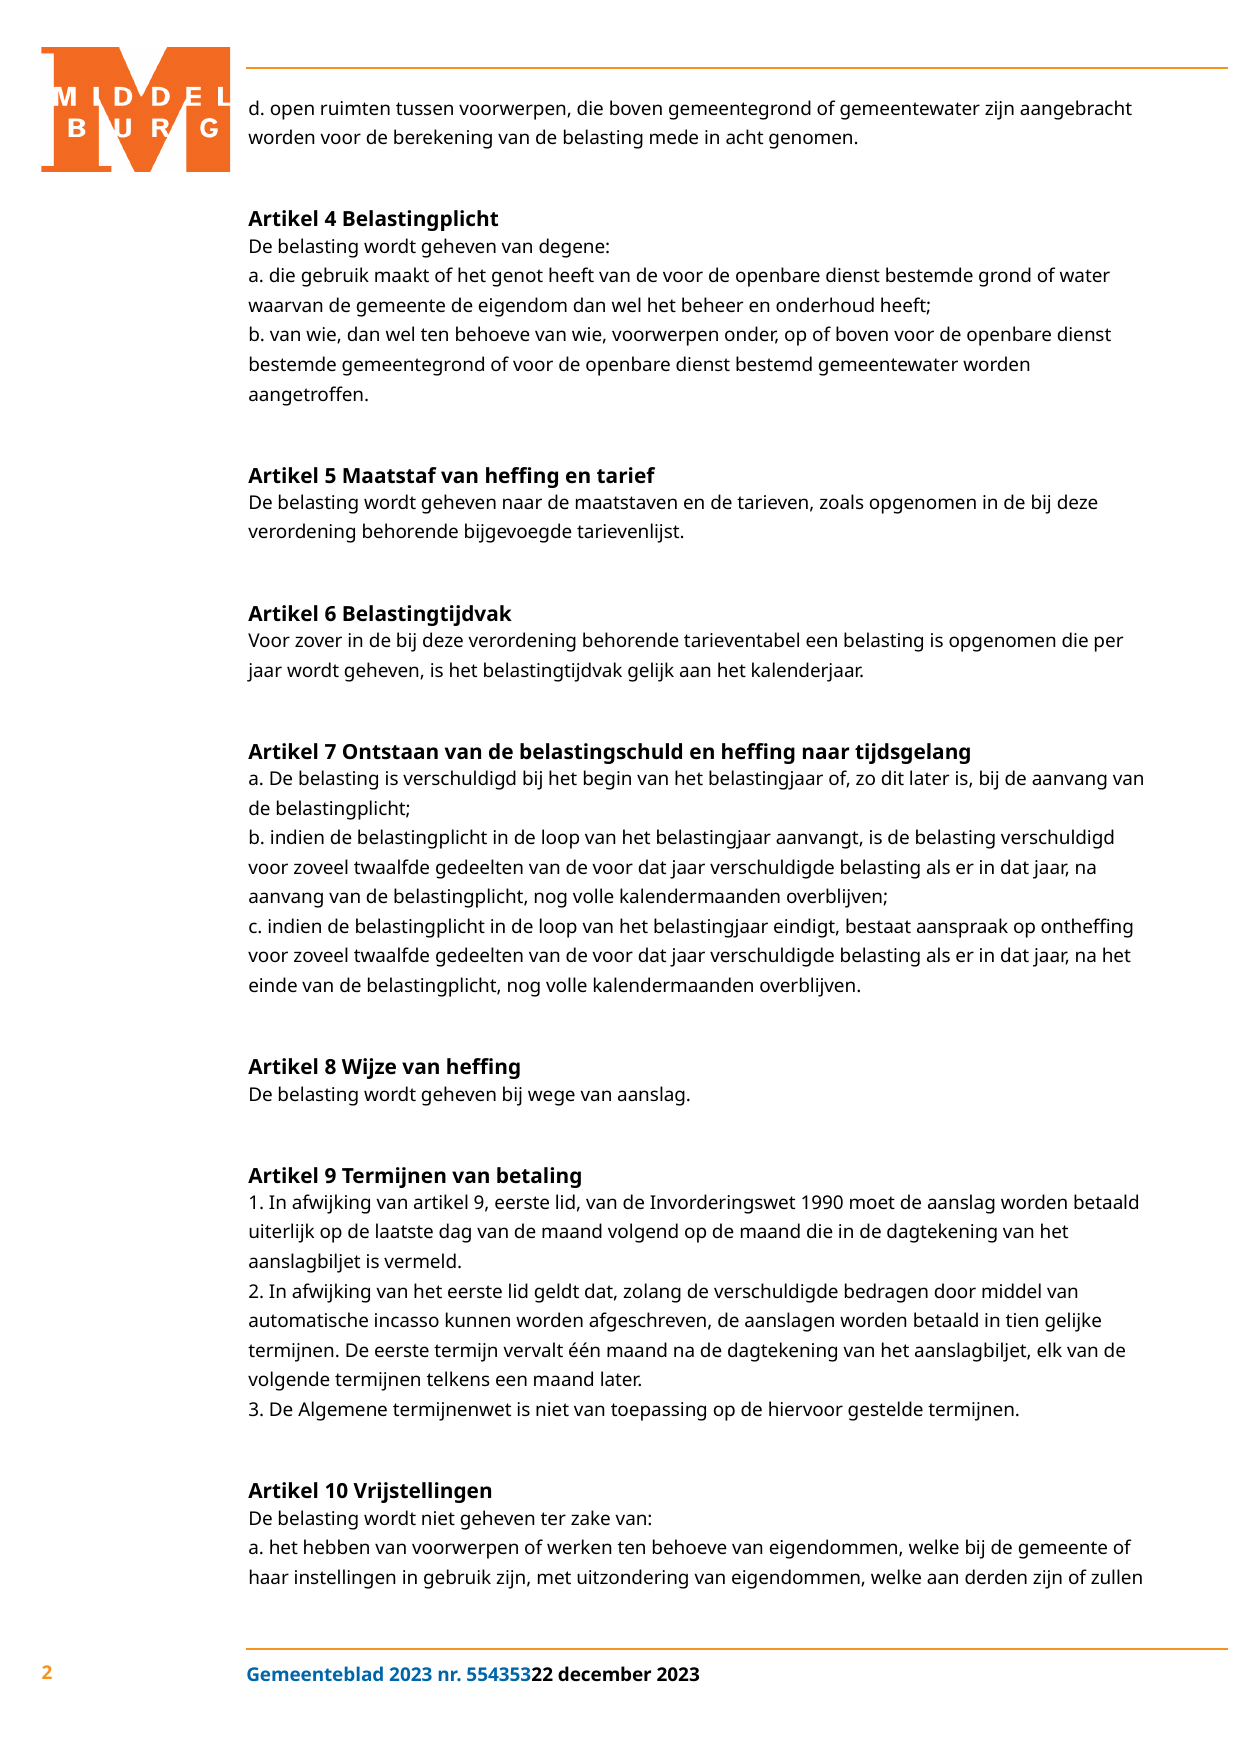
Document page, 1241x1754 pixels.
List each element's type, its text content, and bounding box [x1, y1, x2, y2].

text 2. In afwijking van het eerste lid geldt dat, zolang de verschuldigde bedragen door middel van automatische incasso kunnen worden afgeschreven, de aanslagen worden betaald in tien gelijke termijnen. De eerste termijn vervalt één maand na de dagtekening van het aanslagbiljet, elk van de volgende termijnen telkens een maand later. [248, 1278, 1152, 1392]
text a. het hebben van voorwerpen of werken ten behoeve van eigendommen, welke bij de gemeente of haar instellingen in gebruik zijn, met uitzondering van eigendommen, welke aan derden zijn of zullen [248, 1534, 1152, 1589]
text Artikel 8 Wijze van heffing [248, 1052, 1152, 1081]
text c. indien de belastingplicht in de loop van het belastingjaar eindigt, bestaat aanspraak op ontheffing voor zoveel twaalfde gedeelten van de voor dat jaar verschuldigde belasting als er in dat jaar, na het einde van de belastingplicht, nog volle kalendermaanden overblijven. [248, 913, 1152, 998]
text Artikel 9 Termijnen van betaling [248, 1161, 1152, 1189]
text De belasting wordt geheven bij wege van aanslag. [248, 1081, 1152, 1106]
text d. open ruimten tussen voorwerpen, die boven gemeentegrond of gemeentewater zijn aangebracht worden voor de berekening van de belasting mede in acht genomen. [248, 95, 1152, 150]
text Artikel 10 Vrijstellingen [248, 1476, 1152, 1505]
text Artikel 7 Ontstaan van de belastingschuld en heffing naar tijdsgelang [248, 737, 1152, 765]
picture [41, 47, 231, 172]
text Artikel 6 Belastingtijdvak [248, 599, 1152, 627]
text b. van wie, dan wel ten behoeve van wie, voorwerpen onder, op of boven voor de openbare dienst bestemde gemeentegrond of voor de openbare dienst bestemd gemeentewater worden aangetroffen. [248, 322, 1152, 406]
text a. die gebruik maakt of het genot heeft van de voor de openbare dienst bestemde grond of water waarvan de gemeente de eigendom dan wel het beheer en onderhoud heeft; [248, 262, 1152, 318]
text Artikel 4 Belastingplicht [248, 204, 1152, 233]
text De belasting wordt geheven naar de maatstaven en de tarieven, zoals opgenomen in de bij deze verordening behorende bijgevoegde tarievenlijst. [248, 489, 1152, 544]
text De belasting wordt geheven van degene: [248, 233, 1152, 258]
text b. indien de belastingplicht in de loop van het belastingjaar aanvangt, is de belasting verschuldigd voor zoveel twaalfde gedeelten van de voor dat jaar verschuldigde belasting als er in dat jaar, na aanvang van de belastingplicht, nog volle kalendermaanden overblijven; [248, 824, 1152, 909]
text Artikel 5 Maatstaf van heffing en tarief [248, 461, 1152, 489]
text a. De belasting is verschuldigd bij het begin van het belastingjaar of, zo dit later is, bij de aanvang van de belastingplicht; [248, 765, 1152, 821]
text Voor zover in de bij deze verordening behorende tarieventabel een belasting is opgenomen die per jaar wordt geheven, is het belastingtijdvak gelijk aan het kalenderjaar. [248, 627, 1152, 682]
text De belasting wordt niet geheven ter zake van: [248, 1505, 1152, 1530]
text 1. In afwijking van artikel 9, eerste lid, van de Invorderingswet 1990 moet de aanslag worden betaald uiterlijk op de laatste dag van de maand volgend op de maand die in de dagtekening van het aanslagbiljet is vermeld. [248, 1189, 1152, 1274]
text 3. De Algemene termijnenwet is niet van toepassing op de hiervoor gestelde termijnen. [248, 1396, 1152, 1422]
